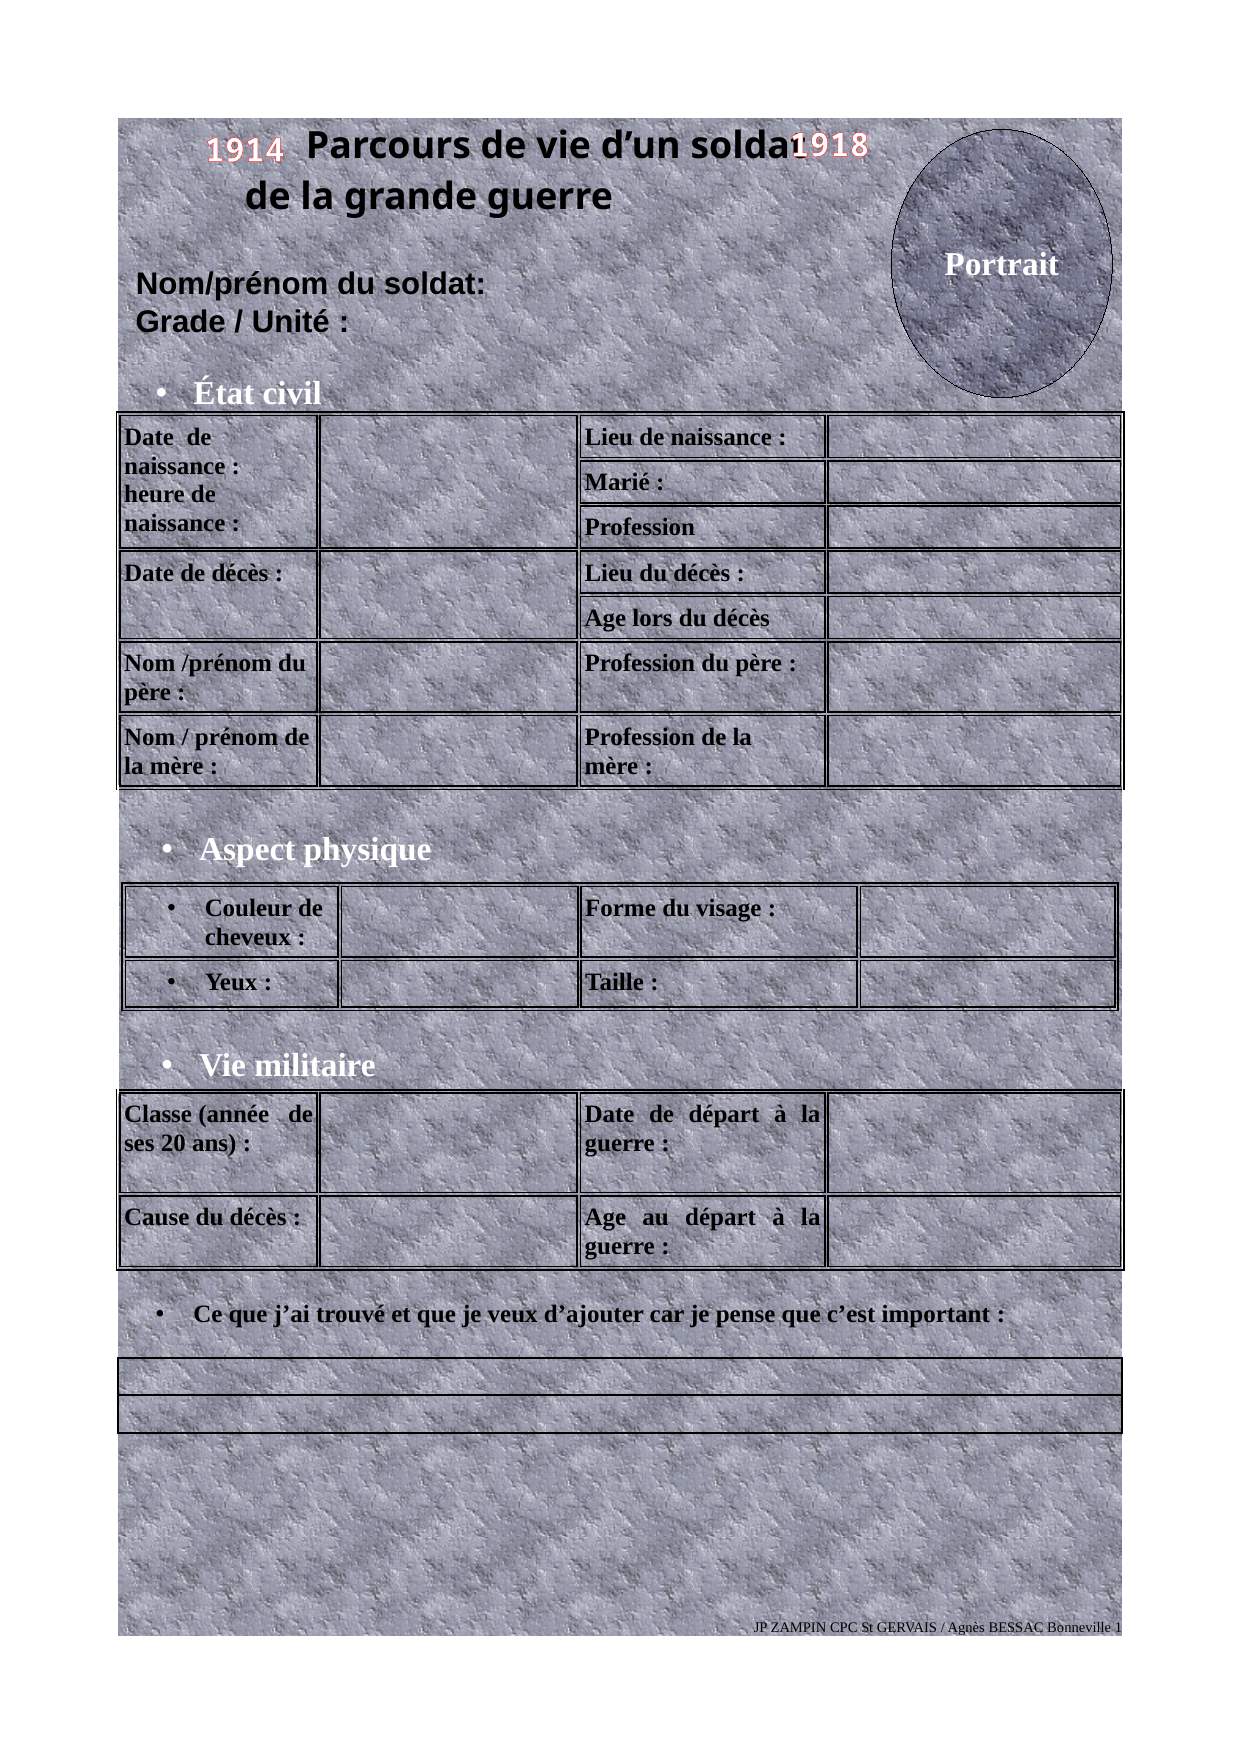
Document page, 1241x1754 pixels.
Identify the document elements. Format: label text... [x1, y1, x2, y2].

table_cell Age lors du décès [581, 597, 824, 637]
table_cell [342, 961, 577, 1006]
table_cell Profession du père : [581, 643, 824, 711]
table_cell [829, 1197, 1120, 1266]
table_header [321, 416, 576, 547]
table_cell [321, 552, 576, 637]
table_cell Profession [581, 507, 824, 547]
table_cell [829, 552, 1120, 592]
table_cell [321, 1197, 576, 1266]
table_cell [829, 597, 1120, 637]
table_cell [321, 643, 576, 711]
table_cell [119, 1396, 1121, 1432]
table_header Couleur de cheveux : [126, 887, 337, 956]
table_cell Ce que j’ai trouvé et que je veux d’ajouter car je pense que c’est important : [118, 1271, 1122, 1357]
text Nom/prénom du soldat: [118, 263, 895, 303]
table_cell Date de départ à la guerre : [581, 1094, 824, 1192]
table_cell Profession de la mère : [581, 716, 824, 785]
table_cell Marié : [581, 462, 824, 502]
table_cell Aspect physique Vie militaire [119, 790, 1122, 1089]
text [1108, 263, 1122, 303]
table_header [119, 1359, 1121, 1394]
table_cell Nom / prénom de la mère : [121, 716, 316, 785]
list État civil [156, 373, 1122, 411]
text Parcours de vie d’un soldat [118, 118, 1122, 169]
table_header Lieu de naissance : [581, 416, 824, 457]
table_cell [829, 462, 1120, 502]
table_cell Lieu du décès : [581, 552, 824, 592]
table_cell Classe (année de ses 20 ans) : [121, 1094, 316, 1192]
text [1094, 303, 1122, 339]
text de la grande guerre [118, 169, 922, 220]
table_cell Date de décès : [121, 552, 316, 637]
table_cell Age au départ à la guerre : [581, 1197, 824, 1266]
table_cell [829, 507, 1120, 547]
table_cell [321, 1094, 576, 1192]
table_cell [321, 716, 576, 785]
table_header Forme du visage : [582, 887, 856, 956]
table_header [829, 416, 1120, 457]
table_cell Cause du décès : [121, 1197, 316, 1266]
table_cell [829, 716, 1120, 785]
table_cell [861, 961, 1114, 1006]
table_cell [829, 643, 1120, 711]
table_cell [829, 1094, 1120, 1192]
table_cell Taille : [582, 961, 856, 1006]
text [1081, 169, 1122, 220]
picture [891, 129, 1113, 397]
table_header Date de naissance : heure de naissance : [121, 416, 316, 547]
table_cell Nom /prénom du père : [121, 643, 316, 711]
table_header [342, 887, 577, 956]
table_cell Yeux : [126, 961, 337, 1006]
table_header [861, 887, 1114, 956]
text Grade / Unité : [118, 303, 909, 339]
